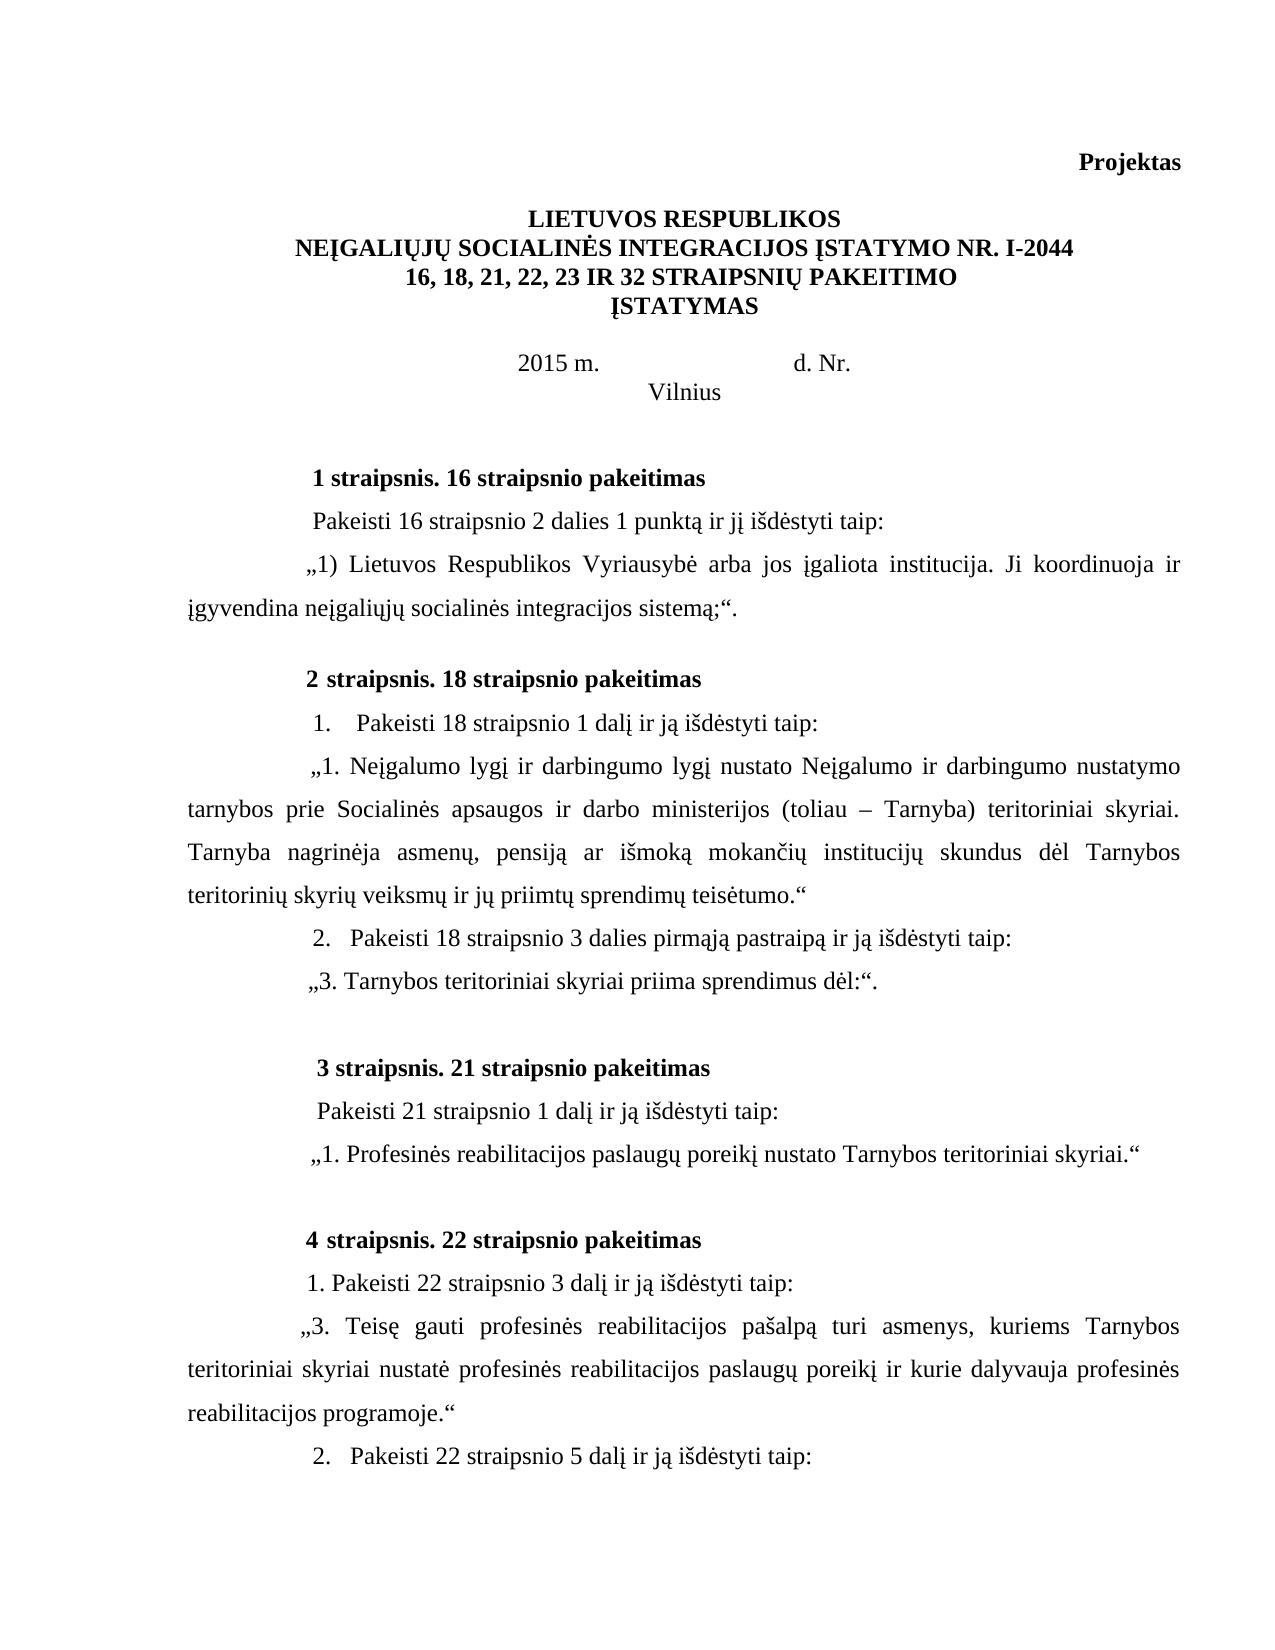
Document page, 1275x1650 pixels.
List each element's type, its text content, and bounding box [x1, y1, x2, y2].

text „3. Teisę gauti profesinės reabilitacijos pašalpą turi asmenys, kuriems Tarnybos teritoriniai skyriai nustatė profesinės reabilitacijos paslaugų poreikį ir kurie dalyvauja profesinės reabilitacijos programoje.“ [187, 1311, 1181, 1426]
text „1) Lietuvos Respublikos Vyriausybė arba jos įgaliota institucija. Ji koordinuoja ir įgyvendina neįgaliųjų socialinės integracijos sistemą;“. [187, 549, 1181, 621]
text Vilnius [187, 377, 1181, 406]
text 2. Pakeisti 18 straipsnio 3 dalies pirmąją pastraipą ir ją išdėstyti taip: [312, 923, 1181, 952]
text 2. Pakeisti 22 straipsnio 5 dalį ir ją išdėstyti taip: [312, 1441, 1181, 1469]
text „1. Neįgalumo lygį ir darbingumo lygį nustato Neįgalumo ir darbingumo nustatymo tarnybos prie Socialinės apsaugos ir darbo ministerijos (toliau – Tarnyba) teritoriniai skyriai. Tarnyba nagrinėja asmenų, pensiją ar išmoką mokančių institucijų skundus dėl Tarnybos teritorinių skyrių veiksmų ir jų priimtų sprendimų teisėtumo.“ [187, 751, 1181, 909]
text „1. Profesinės reabilitacijos paslaugų poreikį nustato Tarnybos teritoriniai skyriai.“ [187, 1139, 1181, 1168]
text Pakeisti 16 straipsnio 2 dalies 1 punktą ir jį išdėstyti taip: [306, 506, 1181, 535]
text 2 straipsnis. 18 straipsnio pakeitimas [306, 664, 1181, 693]
text LIETUVOS RESPUBLIKOS [187, 204, 1181, 233]
text „3. Tarnybos teritoriniai skyriai priima sprendimus dėl:“. [187, 966, 1181, 995]
text 2015 m. d. Nr. [187, 348, 1181, 377]
text 1. Pakeisti 22 straipsnio 3 dalį ir ją išdėstyti taip: [300, 1268, 1181, 1297]
text 1. Pakeisti 18 straipsnio 1 dalį ir ją išdėstyti taip: [312, 708, 1181, 736]
text 16, 18, 21, 22, 23 IR 32 STRAIPSNIŲ PAKEITIMO [187, 262, 1181, 291]
text NEĮGALIŲJŲ SOCIALINĖS INTEGRACIJOS ĮSTATYMO NR. I-2044 [187, 233, 1181, 262]
text 4 straipsnis. 22 straipsnio pakeitimas [306, 1225, 1181, 1254]
text Projektas [187, 147, 1181, 176]
text ĮSTATYMAS [187, 291, 1181, 319]
text 3 straipsnis. 21 straipsnio pakeitimas [187, 1053, 1181, 1081]
text 1 straipsnis. 16 straipsnio pakeitimas [187, 463, 1181, 492]
text Pakeisti 21 straipsnio 1 dalį ir ją išdėstyti taip: [187, 1096, 1181, 1124]
